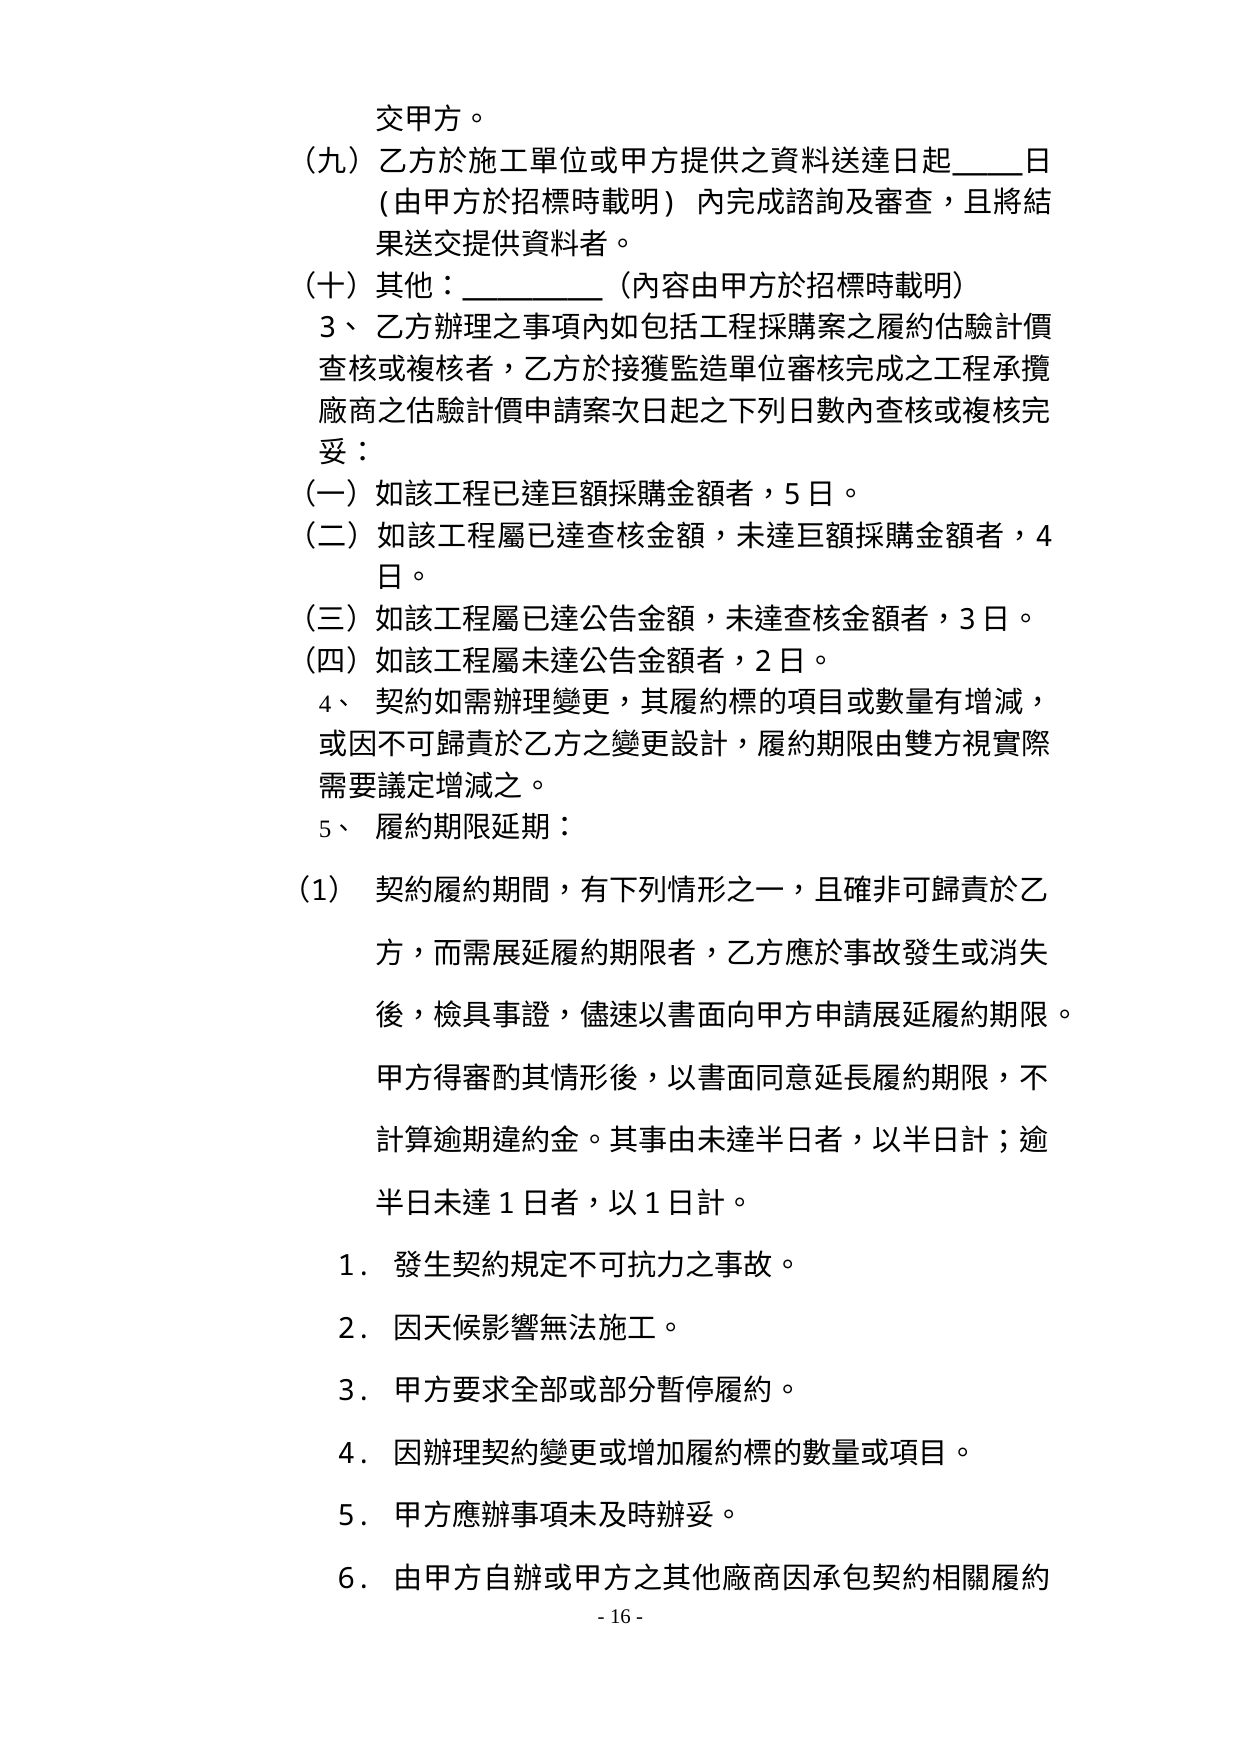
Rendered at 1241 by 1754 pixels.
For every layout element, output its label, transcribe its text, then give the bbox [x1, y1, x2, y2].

list 契約履約期間，有下列情形之一，且確非可歸責於乙方，而需展延履約期限者，乙方應於事故發生或消失後，檢具事證，儘速以書面向甲方申請展延履約期限。甲方得審酌其情形後，以書面同意延長履約期限，不計算逾期違約金。其事由未達半日者，以半日計；逾半日未達1日者，以1日計。 [281, 846, 1050, 1221]
list 甲方應辦事項未及時辦妥。 [337, 1471, 1053, 1534]
text 交甲方。 [287, 96, 1053, 138]
list 履約期限延期： [319, 804, 1053, 846]
list 契約如需辦理變更，其履約標的項目或數量有增減，或因不可歸責於乙方之變更設計，履約期限由雙方視實際需要議定增減之。 [319, 679, 1053, 804]
text （三）如該工程屬已達公告金額，未達查核金額者，3日。 [287, 596, 1053, 638]
list 甲方要求全部或部分暫停履約。 [337, 1346, 1053, 1409]
list 乙方辦理之事項內如包括工程採購案之履約估驗計價查核或複核者，乙方於接獲監造單位審核完成之工程承攬廠商之估驗計價申請案次日起之下列日數內查核或複核完妥： [319, 304, 1053, 471]
list 因辦理契約變更或增加履約標的數量或項目。 [337, 1409, 1053, 1471]
list 由甲方自辦或甲方之其他廠商因承包契約相關履約 [337, 1534, 1053, 1596]
list 因天候影響無法施工。 [337, 1284, 1053, 1346]
text （九）乙方於施工單位或甲方提供之資料送達日起____日(由甲方於招標時載明) 內完成諮詢及審查，且將結果送交提供資料者。 [287, 138, 1053, 263]
list 發生契約規定不可抗力之事故。 [337, 1221, 1053, 1284]
text （一）如該工程已達巨額採購金額者，5日。 [287, 471, 1053, 513]
text （二）如該工程屬已達查核金額，未達巨額採購金額者，4日。 [287, 513, 1053, 596]
text （十）其他：________（內容由甲方於招標時載明） [287, 263, 1053, 304]
text （四）如該工程屬未達公告金額者，2日。 [287, 638, 1053, 679]
